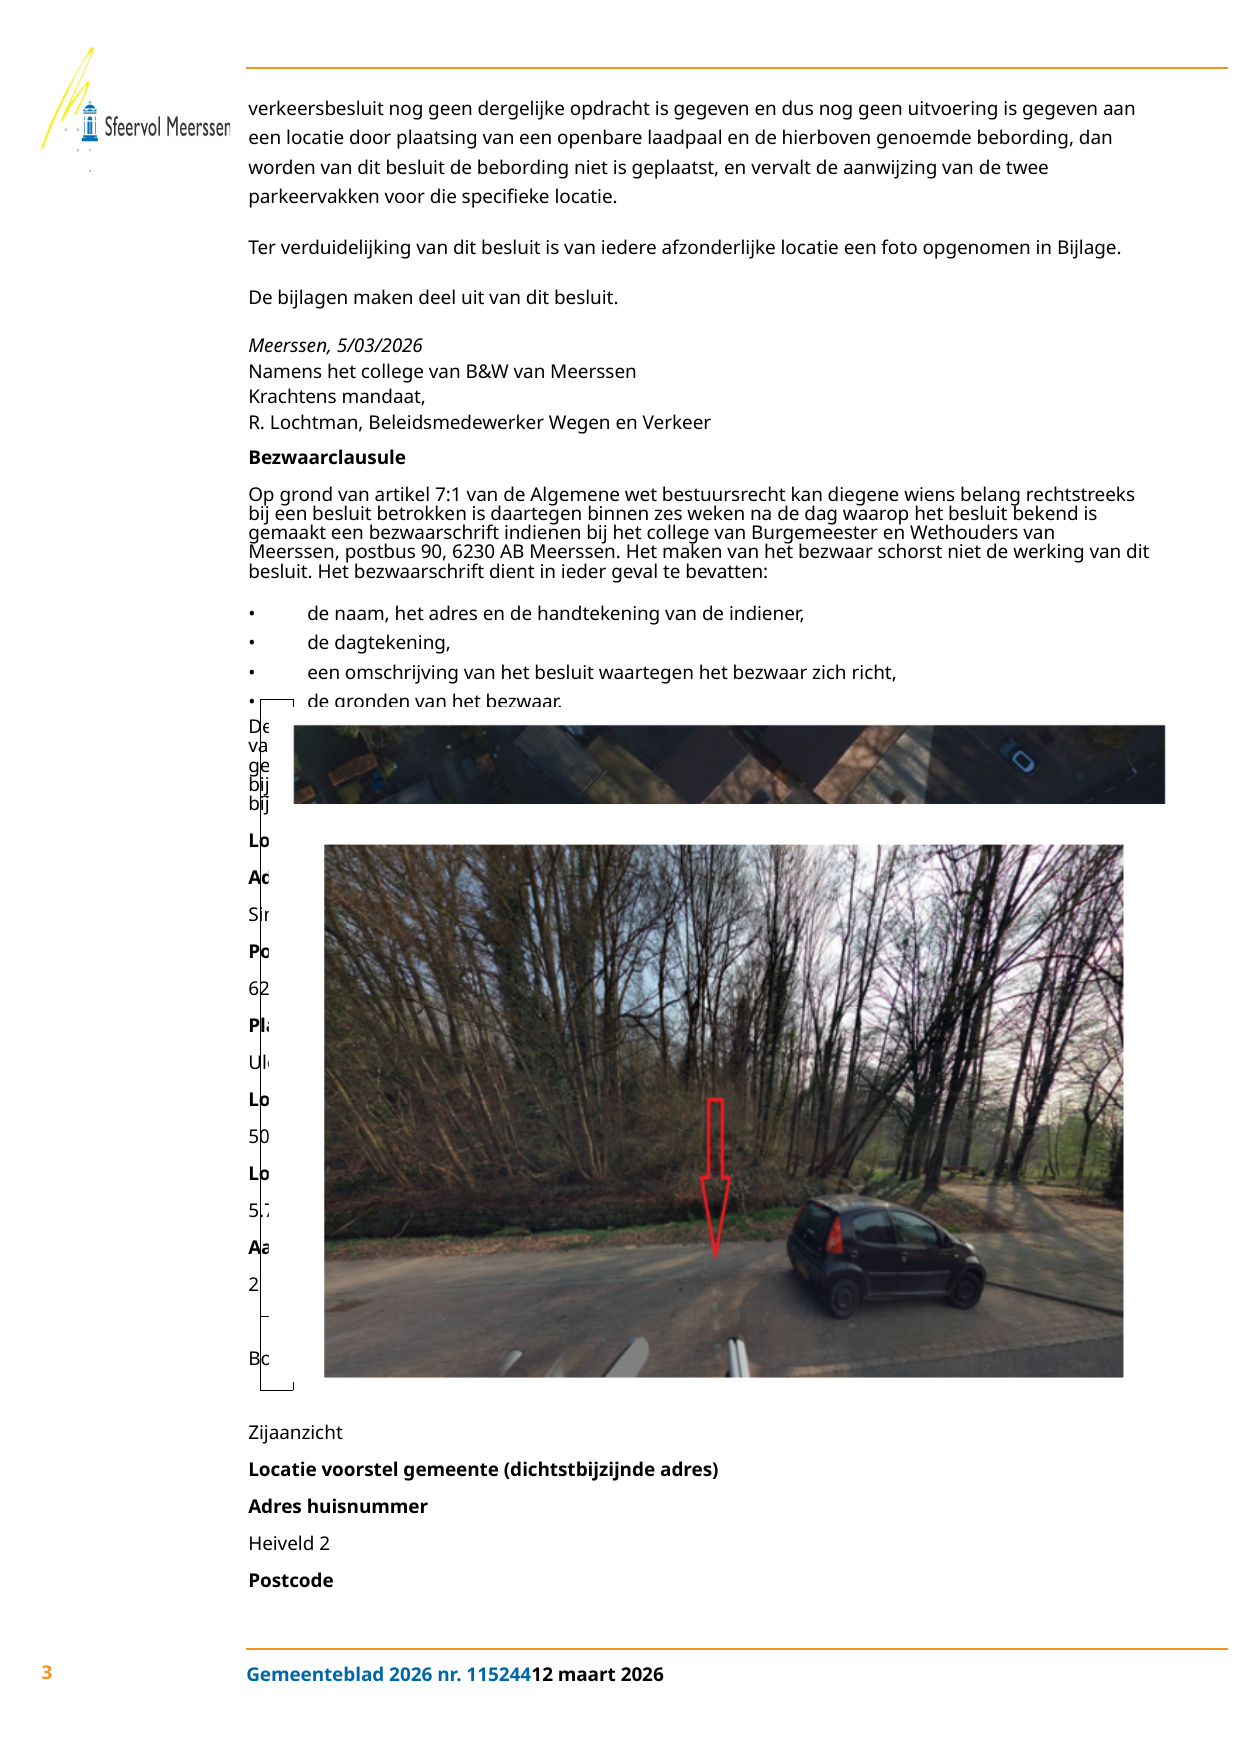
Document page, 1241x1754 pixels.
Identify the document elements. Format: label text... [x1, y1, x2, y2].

text Adres huisnummer [248, 1498, 1152, 1517]
text 2 [248, 1276, 260, 1295]
text 50.90298 [248, 1128, 260, 1147]
text Ulestraten [248, 1054, 260, 1073]
text Postcode [248, 1572, 1152, 1591]
text Ter verduidelijking van dit besluit is van iedere afzonderlijke locatie een foto opgenomen in Bijlage. [248, 234, 1152, 260]
list een omschrijving van het besluit waartegen het bezwaar zich richt, [248, 659, 1152, 685]
text Plaats [248, 1017, 260, 1036]
list de gronden van het bezwaar. [248, 688, 1152, 714]
text Postcode [248, 943, 260, 962]
text Plaats [261, 1017, 268, 1036]
text Krachtens mandaat, [248, 384, 1152, 409]
list de dagtekening, [248, 629, 1152, 655]
text Op grond van artikel 7:1 van de Algemene wet bestuursrecht kan diegene wiens belang rechtstreeks bij een besluit betrokken is daartegen binnen zes weken na de dag waarop het besluit bekend is gemaakt een bezwaarschrift indienen bij het college van Burgemeester en Wethouders van Meerssen, postbus 90, 6230 AB Meerssen. Het maken van het bezwaar schorst niet de werking van dit besluit. Het bezwaarschrift dient in ieder geval te bevatten: [248, 486, 1152, 582]
text [261, 1276, 268, 1295]
text Meerssen, 5/03/2026 [248, 332, 1152, 358]
list de naam, het adres en de handtekening van de indiener, [248, 600, 1152, 626]
text 6235 BH [248, 980, 260, 999]
text verkeersbesluit nog geen dergelijke opdracht is gegeven en dus nog geen uitvoering is gegeven aan een locatie door plaatsing van een openbare laadpaal en de hierboven genoemde bebording, dan worden van dit besluit de bebording niet is geplaatst, en vervalt de aanwijzing van de twee parkeervakken voor die specifieke locatie. [248, 95, 1152, 209]
text Zijaanzicht [248, 1424, 1152, 1443]
text De bijlagen maken deel uit van dit besluit. [248, 284, 1152, 310]
text Bezwaarclausule [248, 449, 1152, 468]
picture [41, 47, 231, 172]
text Heiveld 2 [248, 1535, 1152, 1554]
text Namens het college van B&W van Meerssen [248, 358, 1152, 384]
text R. Lochtman, Beleidsmedewerker Wegen en Verkeer [248, 409, 1152, 435]
text 5.77581 [248, 1202, 260, 1221]
picture [268, 707, 1173, 1382]
text Locatie voorstel gemeente (dichtstbijzijnde adres) [248, 1461, 1152, 1480]
